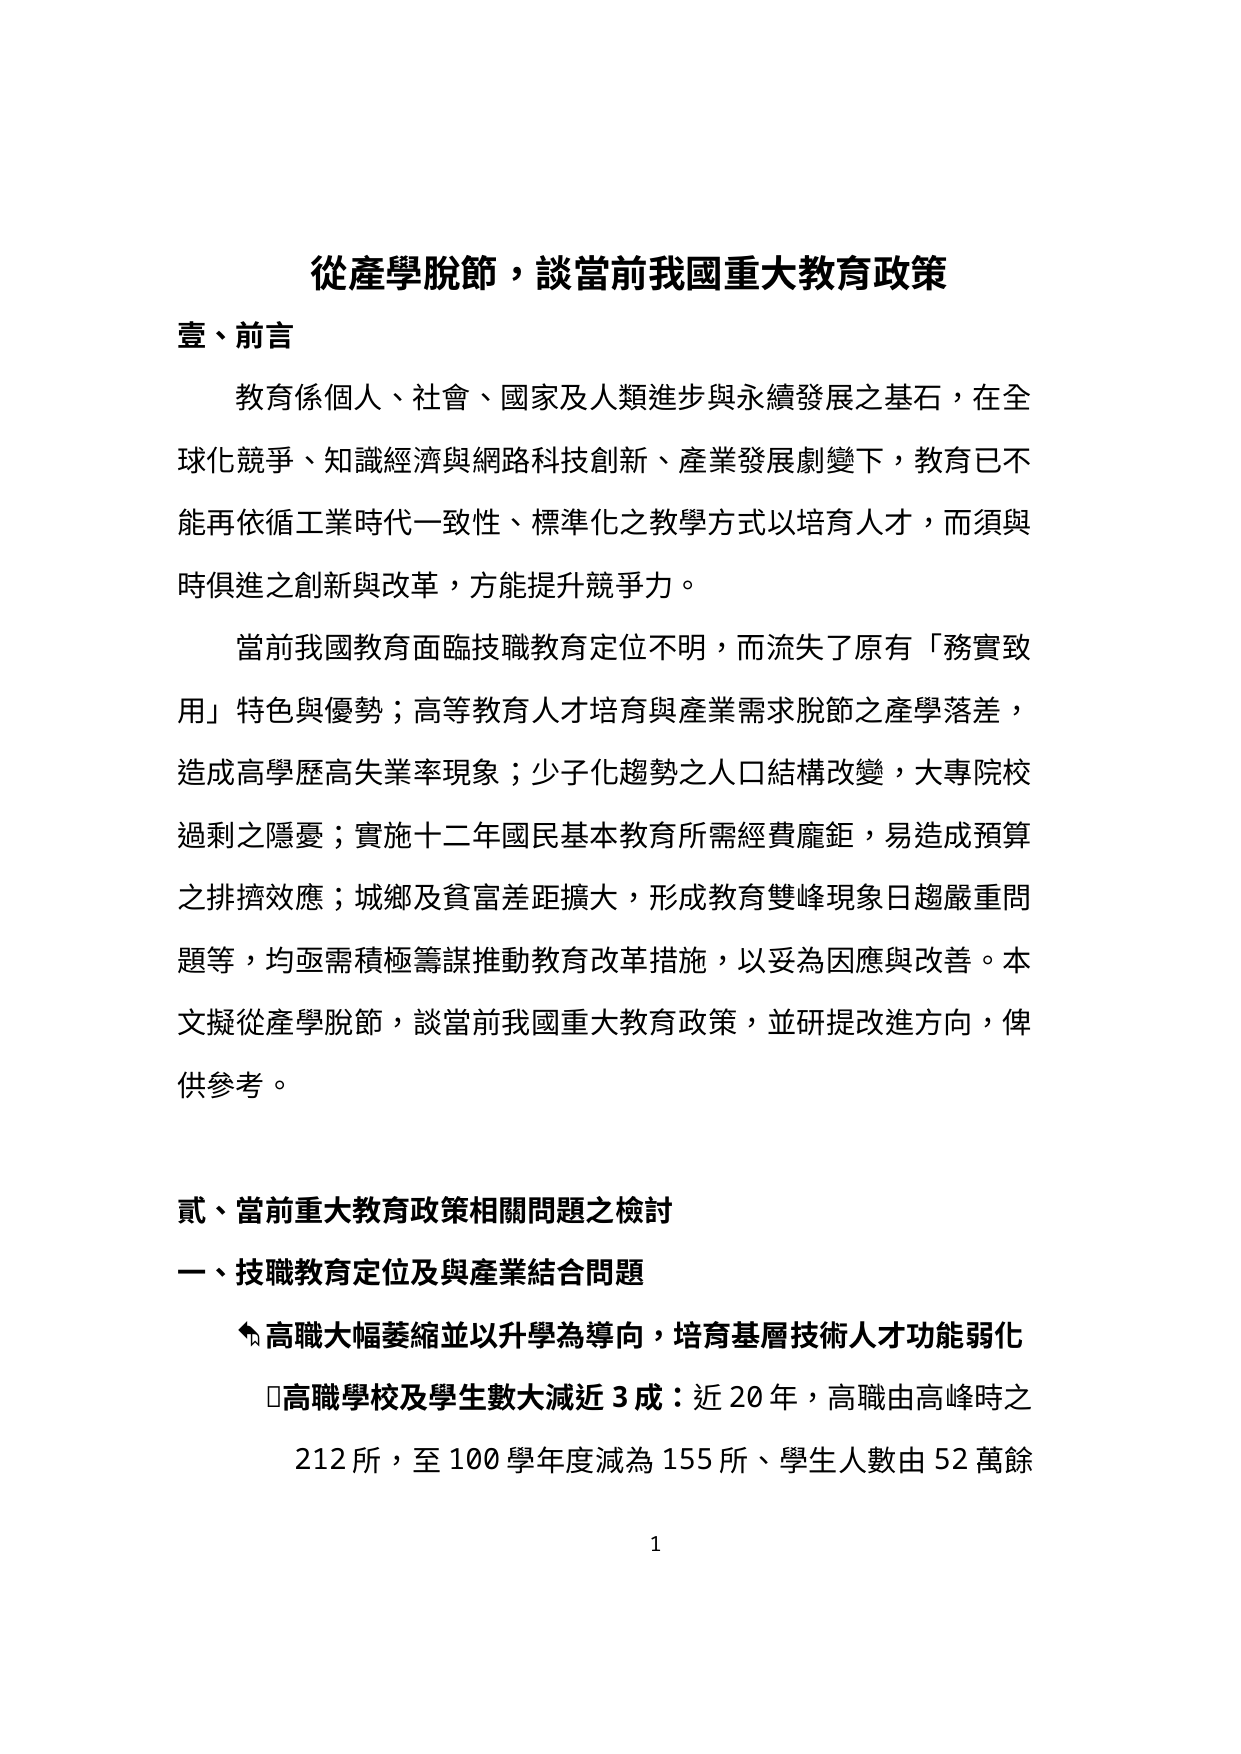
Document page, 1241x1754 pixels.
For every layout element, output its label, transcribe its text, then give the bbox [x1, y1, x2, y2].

text 高職大幅萎縮並以升學為導向，培育基層技術人才功能弱化 [236, 1292, 1034, 1354]
text 當前我國教育面臨技職教育定位不明，而流失了原有「務實致用」特色與優勢；高等教育人才培育與產業需求脫節之產學落差，造成高學歷高失業率現象；少子化趨勢之人口結構改變，大專院校過剩之隱憂；實施十二年國民基本教育所需經費龐鉅，易造成預算之排擠效應；城鄉及貧富差距擴大，形成教育雙峰現象日趨嚴重問題等，均亟需積極籌謀推動教育改革措施，以妥為因應與改善。本文擬從產學脫節，談當前我國重大教育政策，並研提改進方向，俾供參考。 [177, 604, 1034, 1104]
text 壹、前言 [177, 292, 1034, 354]
text 一、技職教育定位及與產業結合問題 [177, 1229, 1034, 1292]
text 從產學脫節，談當前我國重大教育政策 [236, 229, 1034, 292]
text 高職學校及學生數大減近3成：近20年，高職由高峰時之212所，至100學年度減為155所、學生人數由52萬餘人減至36萬餘人；高職減少57所、學生減少逾15萬人，減幅高達近3成，造成產業基層技術人才嚴重短缺。 [265, 1354, 1034, 1479]
text 教育係個人、社會、國家及人類進步與永續發展之基石，在全球化競爭、知識經濟與網路科技創新、產業發展劇變下，教育已不能再依循工業時代一致性、標準化之教學方式以培育人才，而須與時俱進之創新與改革，方能提升競爭力。 [177, 354, 1034, 604]
text 貳、當前重大教育政策相關問題之檢討 [177, 1167, 1034, 1229]
